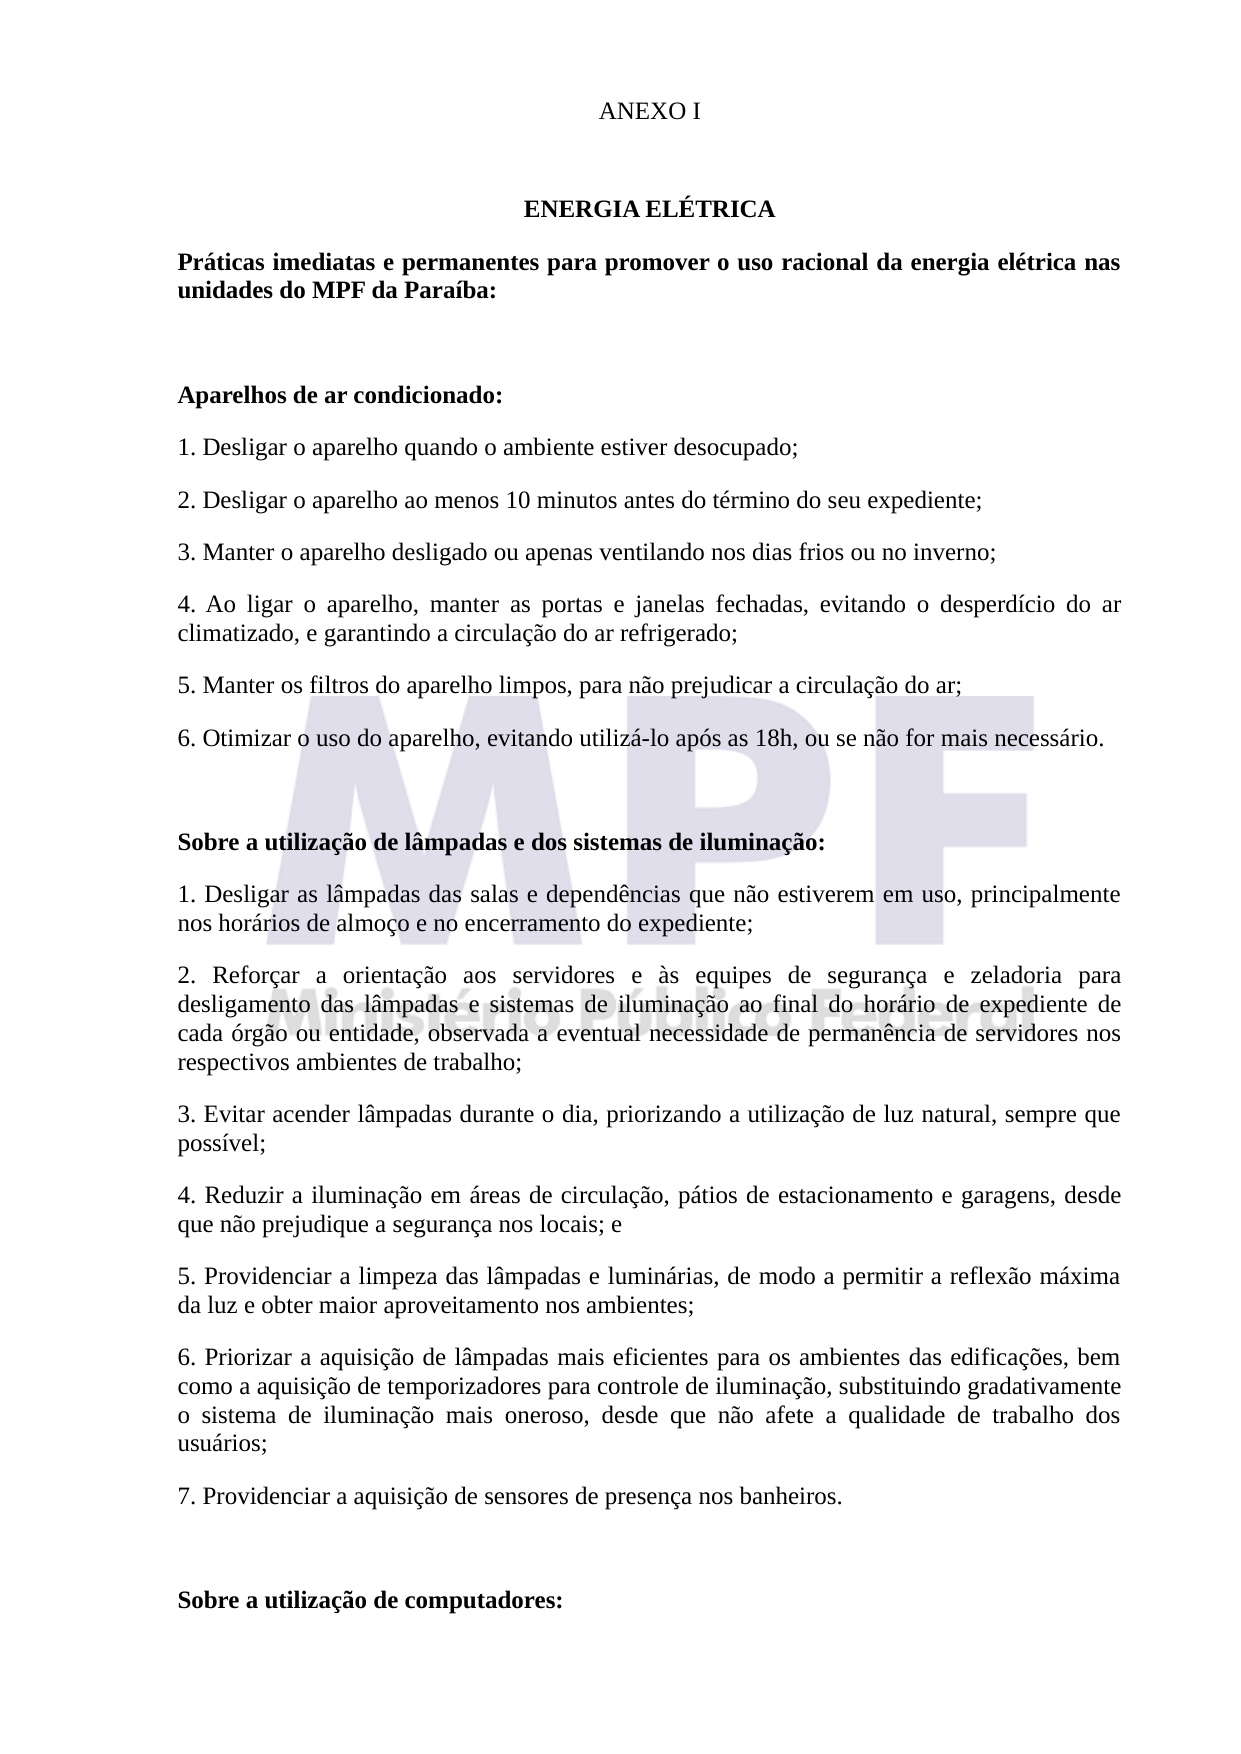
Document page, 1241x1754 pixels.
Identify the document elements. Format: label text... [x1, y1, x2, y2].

picture [266, 937, 1034, 961]
picture [266, 751, 1034, 827]
text 2. Desligar o aparelho ao menos 10 minutos antes do término do seu expediente; [177, 485, 1122, 513]
text 2. Reforçar a orientação aos servidores e às equipes de segurança e zeladoria para desligamento das lâmpadas e sistemas de iluminação ao final do horário de expediente de cada órgão ou entidade, observada a eventual necessidade de permanência de servidores nos respectivos ambientes de trabalho; [177, 961, 1122, 1076]
text 3. Evitar acender lâmpadas durante o dia, priorizando a utilização de luz natural, sempre que possível; [177, 1099, 1122, 1157]
text 5. Providenciar a limpeza das lâmpadas e luminárias, de modo a permitir a reflexão máxima da luz e obter maior aproveitamento nos ambientes; [177, 1261, 1122, 1319]
text Sobre a utilização de lâmpadas e dos sistemas de iluminação: [177, 827, 1122, 856]
text 7. Providenciar a aquisição de sensores de presença nos banheiros. [177, 1481, 1122, 1509]
text 1. Desligar as lâmpadas das salas e dependências que não estiverem em uso, principalmente nos horários de almoço e no encerramento do expediente; [177, 879, 1122, 937]
text Aparelhos de ar condicionado: [177, 380, 1122, 409]
text 4. Reduzir a iluminação em áreas de circulação, pátios de estacionamento e garagens, desde que não prejudique a segurança nos locais; e [177, 1180, 1122, 1238]
text 6. Otimizar o uso do aparelho, evitando utilizá-lo após as 18h, ou se não for mais necessário. [177, 723, 1122, 751]
picture [266, 699, 1034, 723]
text Sobre a utilização de computadores: [177, 1585, 1122, 1614]
text 6. Priorizar a aquisição de lâmpadas mais eficientes para os ambientes das edificações, bem como a aquisição de temporizadores para controle de iluminação, substituindo gradativamente o sistema de iluminação mais oneroso, desde que não afete a qualidade de trabalho dos usuários; [177, 1342, 1122, 1457]
text 4. Ao ligar o aparelho, manter as portas e janelas fechadas, evitando o desperdício do ar climatizado, e garantindo a circulação do ar refrigerado; [177, 589, 1122, 647]
text ENERGIA ELÉTRICA [177, 194, 1122, 223]
text 1. Desligar o aparelho quando o ambiente estiver desocupado; [177, 432, 1122, 461]
text ANEXO I [177, 96, 1122, 125]
text 5. Manter os filtros do aparelho limpos, para não prejudicar a circulação do ar; [177, 670, 1122, 699]
picture [266, 856, 1034, 879]
text 3. Manter o aparelho desligado ou apenas ventilando nos dias frios ou no inverno; [177, 537, 1122, 566]
text Práticas imediatas e permanentes para promover o uso racional da energia elétrica nas unidades do MPF da Paraíba: [177, 247, 1122, 304]
